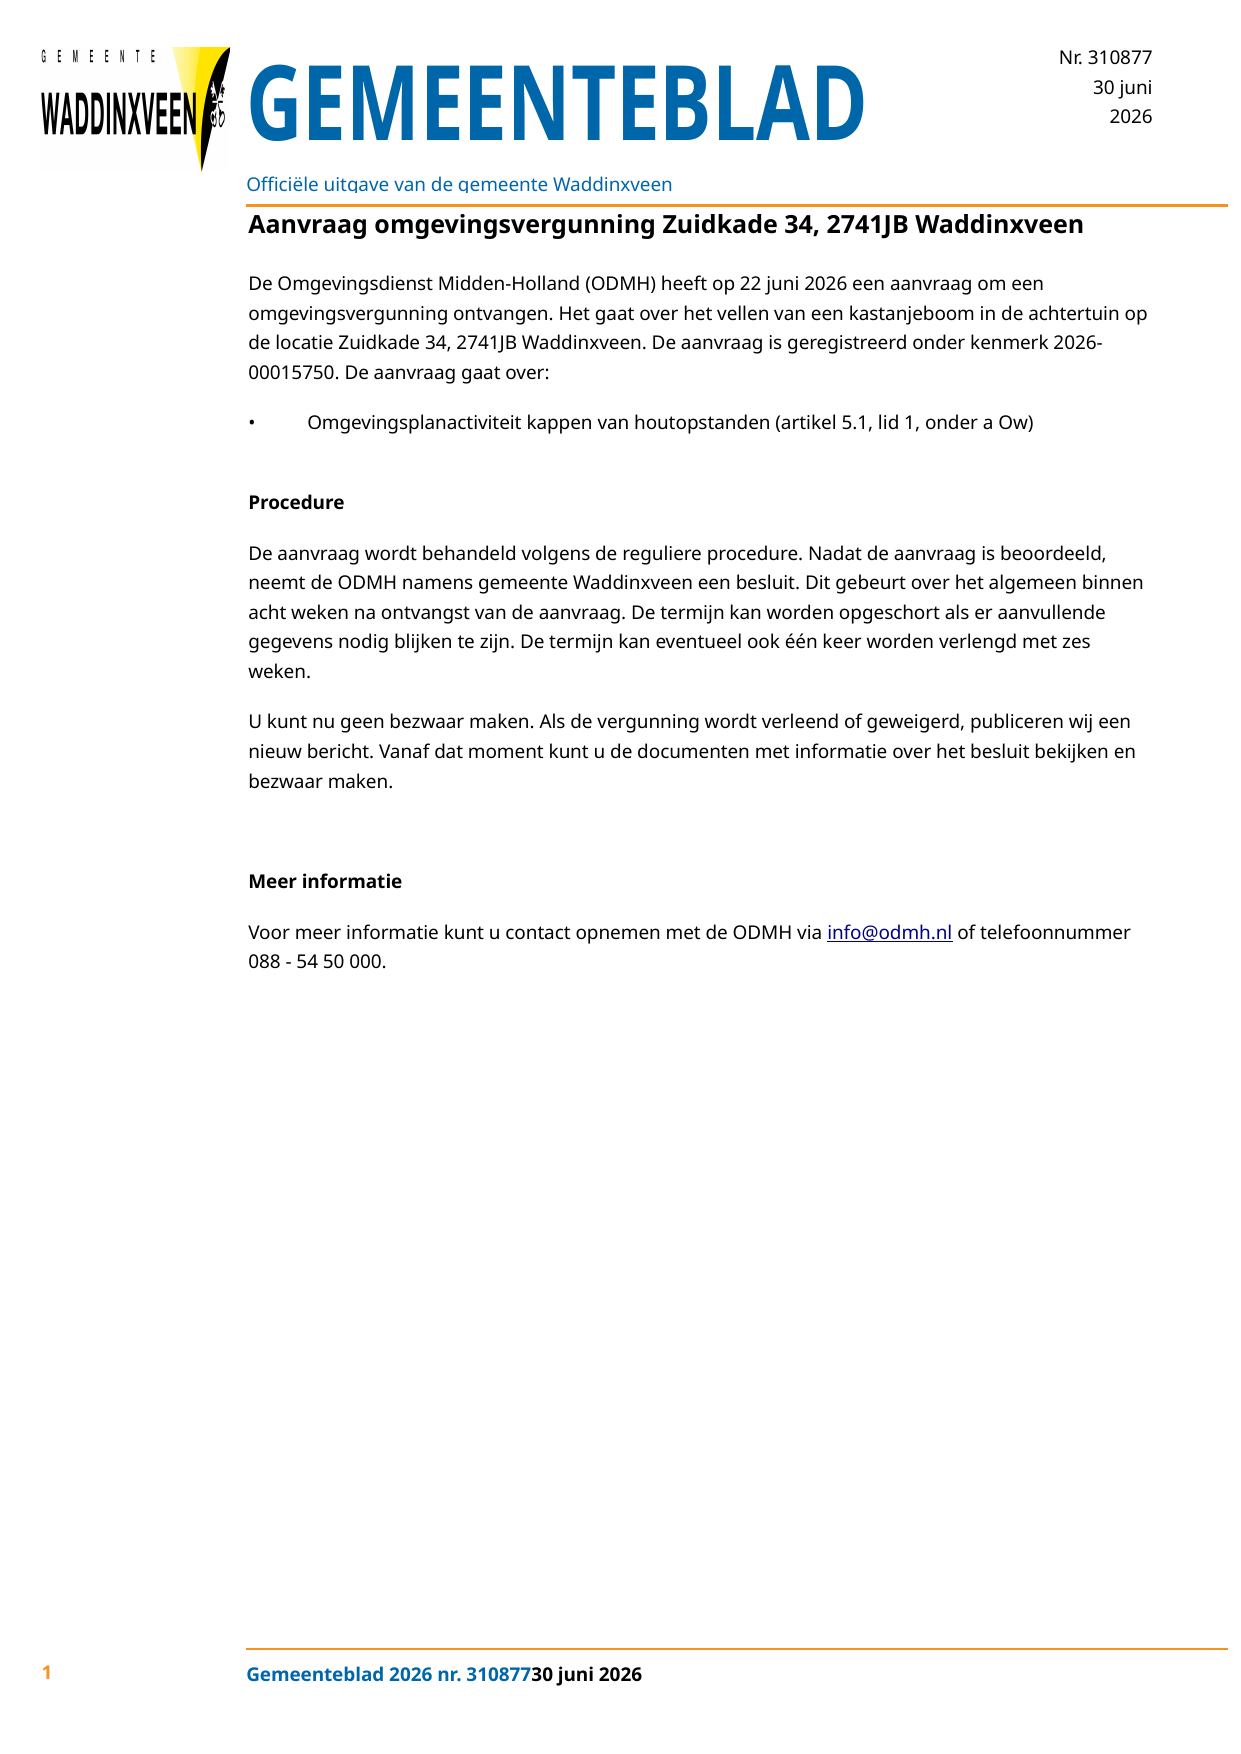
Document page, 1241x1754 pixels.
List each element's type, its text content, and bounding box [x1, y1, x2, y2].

text Meer informatie [248, 869, 1152, 894]
text De aanvraag wordt behandeld volgens de reguliere procedure. Nadat de aanvraag is beoordeeld, neemt de ODMH namens gemeente Waddinxveen een besluit. Dit gebeurt over het algemeen binnen acht weken na ontvangst van de aanvraag. De termijn kan worden opgeschort als er aanvullende gegevens nodig blijken te zijn. De termijn kan eventueel ook één keer worden verlengd met zes weken. [248, 540, 1152, 684]
text Procedure [248, 489, 1152, 515]
text U kunt nu geen bezwaar maken. Als de vergunning wordt verleend of geweigerd, publiceren wij een nieuw bericht. Vanaf dat moment kunt u de documenten met informatie over het besluit bekijken en bezwaar maken. [248, 709, 1152, 793]
picture [41, 47, 231, 172]
text Voor meer informatie kunt u contact opnemen met de ODMH via info@odmh.nl of telefoonnummer 088 - 54 50 000. [248, 919, 1152, 974]
list Omgevingsplanactiviteit kappen van houtopstanden (artikel 5.1, lid 1, onder a Ow) [248, 409, 1152, 435]
text De Omgevingsdienst Midden-Holland (ODMH) heeft op 22 juni 2026 een aanvraag om een omgevingsvergunning ontvangen. Het gaat over het vellen van een kastanjeboom in de achtertuin op de locatie Zuidkade 34, 2741JB Waddinxveen. De aanvraag is geregistreerd onder kenmerk 2026-00015750. De aanvraag gaat over: [248, 270, 1152, 385]
text Aanvraag omgevingsvergunning Zuidkade 34, 2741JB Waddinxveen [248, 207, 1152, 241]
